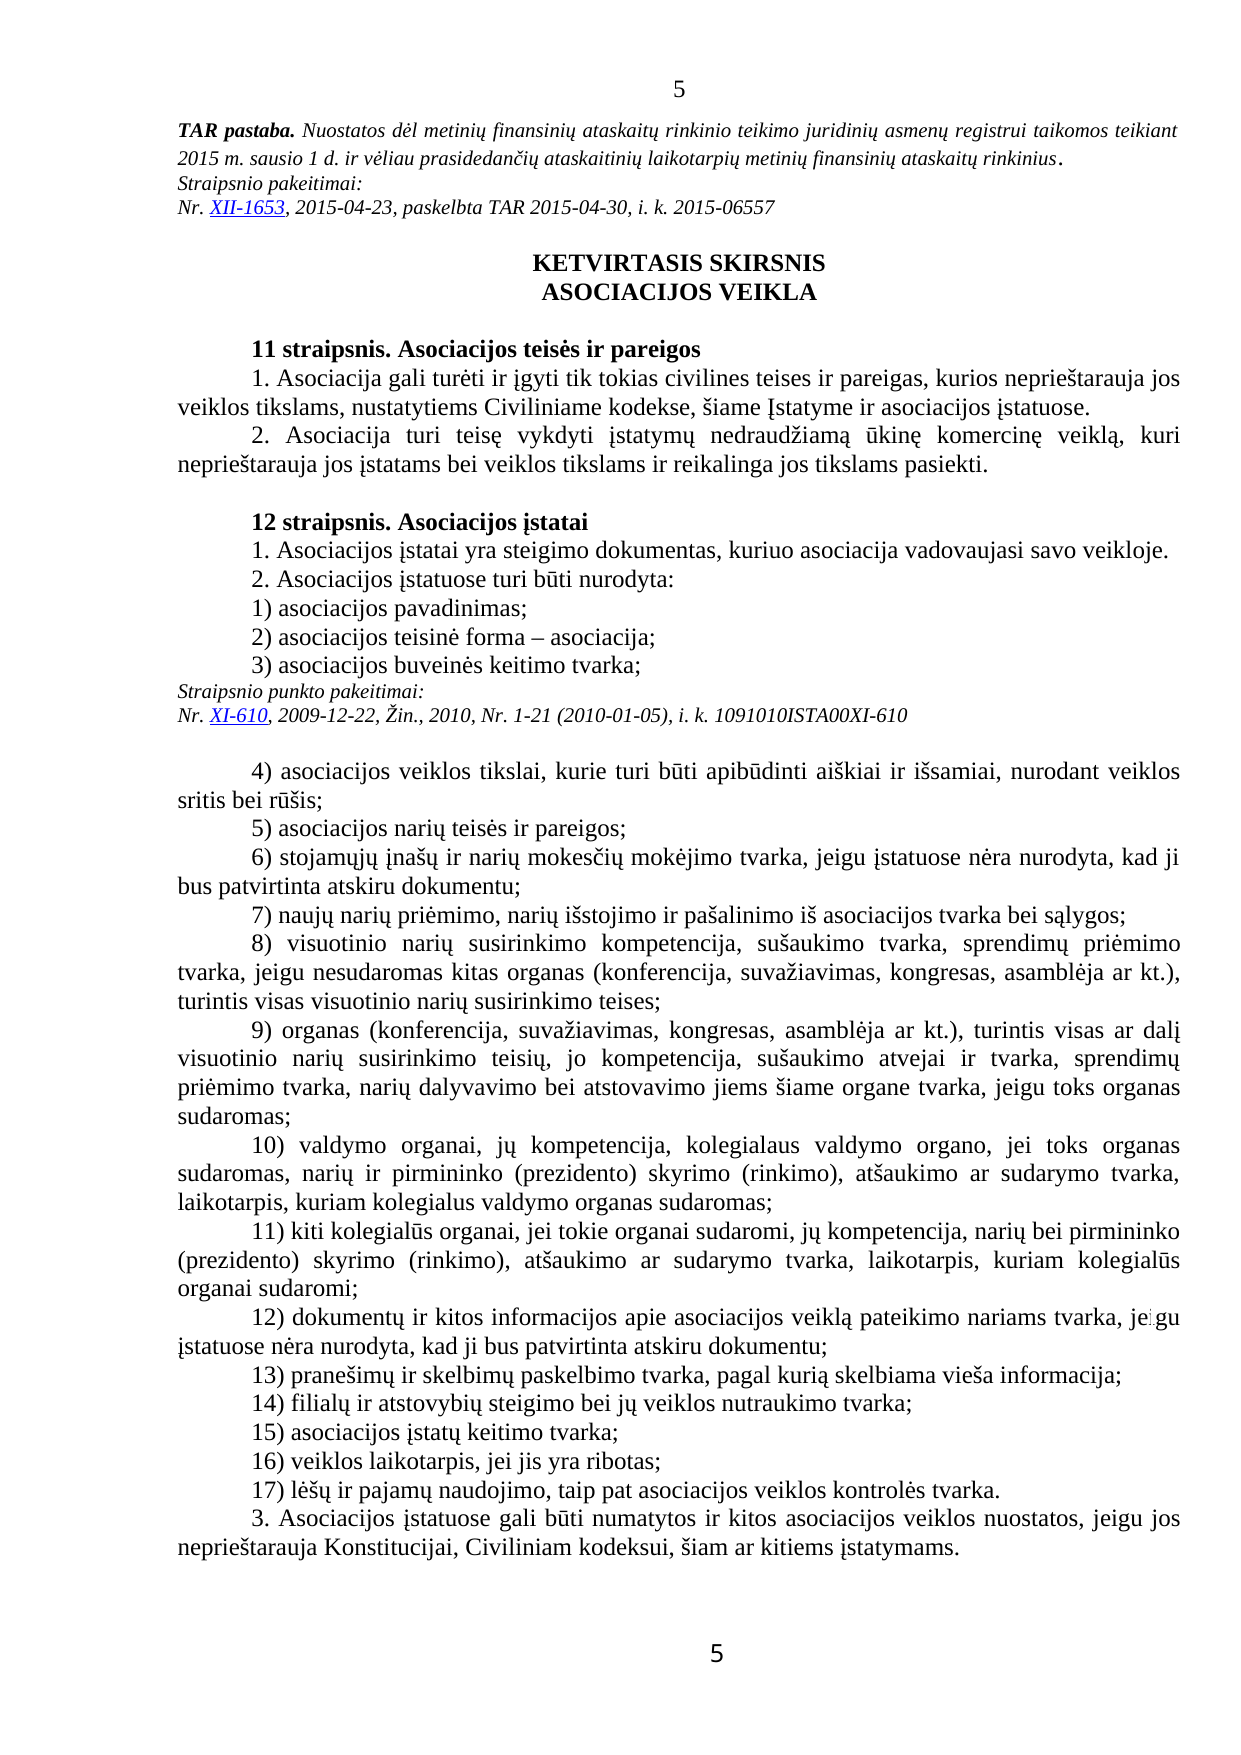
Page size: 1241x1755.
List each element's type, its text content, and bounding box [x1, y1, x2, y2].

text 17) lėšų ir pajamų naudojimo, taip pat asociacijos veiklos kontrolės tvarka. [177, 1475, 1181, 1503]
text 8) visuotinio narių susirinkimo kompetencija, sušaukimo tvarka, sprendimų priėmimo tvarka, jeigu nesudaromas kitas organas (konferencija, suvažiavimas, kongresas, asamblėja ar kt.), turintis visas visuotinio narių susirinkimo teises; [177, 928, 1181, 1015]
text Straipsnio pakeitimai: [177, 171, 1181, 195]
text 11) kiti kolegialūs organai, jei tokie organai sudaromi, jų kompetencija, narių bei pirmininko (prezidento) skyrimo (rinkimo), atšaukimo ar sudarymo tvarka, laikotarpis, kuriam kolegialūs organai sudaromi; [177, 1216, 1181, 1302]
text 13) pranešimų ir skelbimų paskelbimo tvarka, pagal kurią skelbiama vieša informacija; [177, 1360, 1151, 1388]
text KETVIRTASIS SKIRSNIS [177, 248, 1181, 277]
text 15) asociacijos įstatų keitimo tvarka; [177, 1417, 1181, 1446]
text 9) organas (konferencija, suvažiavimas, kongresas, asamblėja ar kt.), turintis visas ar dalį visuotinio narių susirinkimo teisių, jo kompetencija, sušaukimo atvejai ir tvarka, sprendimų priėmimo tvarka, narių dalyvavimo bei atstovavimo jiems šiame organe tvarka, jeigu toks organas sudaromas; [177, 1015, 1181, 1130]
text 6) stojamųjų įnašų ir narių mokesčių mokėjimo tvarka, jeigu įstatuose nėra nurodyta, kad ji bus patvirtinta atskiru dokumentu; [177, 842, 1181, 900]
text 5) asociacijos narių teisės ir pareigos; [177, 813, 1181, 842]
text 12) dokumentų ir kitos informacijos apie asociacijos veiklą pateikimo nariams tvarka, jeigu įstatuose nėra nurodyta, kad ji bus patvirtinta atskiru dokumentu; [177, 1302, 1181, 1360]
text 3) asociacijos buveinės keitimo tvarka; [177, 650, 1181, 679]
text 3. Asociacijos įstatuose gali būti numatytos ir kitos asociacijos veiklos nuostatos, jeigu jos neprieštarauja Konstitucijai, Civiliniam kodeksui, šiam ar kitiems įstatymams. [177, 1503, 1181, 1561]
text 14) filialų ir atstovybių steigimo bei jų veiklos nutraukimo tvarka; [177, 1388, 1151, 1417]
text 2. Asociacijos įstatuose turi būti nurodyta: [177, 564, 1181, 593]
text 16) veiklos laikotarpis, jei jis yra ribotas; [177, 1446, 1181, 1475]
text 2. Asociacija turi teisę vykdyti įstatymų nedraudžiamą ūkinę komercinę veiklą, kuri neprieštarauja jos įstatams bei veiklos tikslams ir reikalinga jos tikslams pasiekti. [177, 420, 1181, 478]
text ASOCIACIJOS VEIKLA [177, 277, 1181, 305]
text TAR pastaba. Nuostatos dėl metinių finansinių ataskaitų rinkinio teikimo juridinių asmenų registrui taikomos teikiant 2015 m. sausio 1 d. ir vėliau prasidedančių ataskaitinių laikotarpių metinių finansinių ataskaitų rinkinius. [177, 118, 1181, 171]
text 10) valdymo organai, jų kompetencija, kolegialaus valdymo organo, jei toks organas sudaromas, narių ir pirmininko (prezidento) skyrimo (rinkimo), atšaukimo ar sudarymo tvarka, laikotarpis, kuriam kolegialus valdymo organas sudaromas; [177, 1130, 1181, 1216]
text 1. Asociacija gali turėti ir įgyti tik tokias civilines teises ir pareigas, kurios neprieštarauja jos veiklos tikslams, nustatytiems Civiliniame kodekse, šiame Įstatyme ir asociacijos įstatuose. [177, 363, 1181, 420]
text 7) naujų narių priėmimo, narių išstojimo ir pašalinimo iš asociacijos tvarka bei sąlygos; [177, 900, 1181, 928]
text Nr. XII-1653, 2015-04-23, paskelbta TAR 2015-04-30, i. k. 2015-06557 [177, 195, 1181, 219]
text 4) asociacijos veiklos tikslai, kurie turi būti apibūdinti aiškiai ir išsamiai, nurodant veiklos sritis bei rūšis; [177, 756, 1181, 813]
text Straipsnio punkto pakeitimai: [177, 679, 1181, 703]
text 11 straipsnis. Asociacijos teisės ir pareigos [177, 334, 1181, 363]
text 12 straipsnis. Asociacijos įstatai [177, 507, 1181, 535]
text 1) asociacijos pavadinimas; [177, 593, 1181, 622]
text Nr. XI-610, 2009-12-22, Žin., 2010, Nr. 1-21 (2010-01-05), i. k. 1091010ISTA00XI-610 [177, 703, 1181, 727]
text 2) asociacijos teisinė forma – asociacija; [177, 622, 1181, 650]
text 1. Asociacijos įstatai yra steigimo dokumentas, kuriuo asociacija vadovaujasi savo veikloje. [177, 535, 1181, 564]
